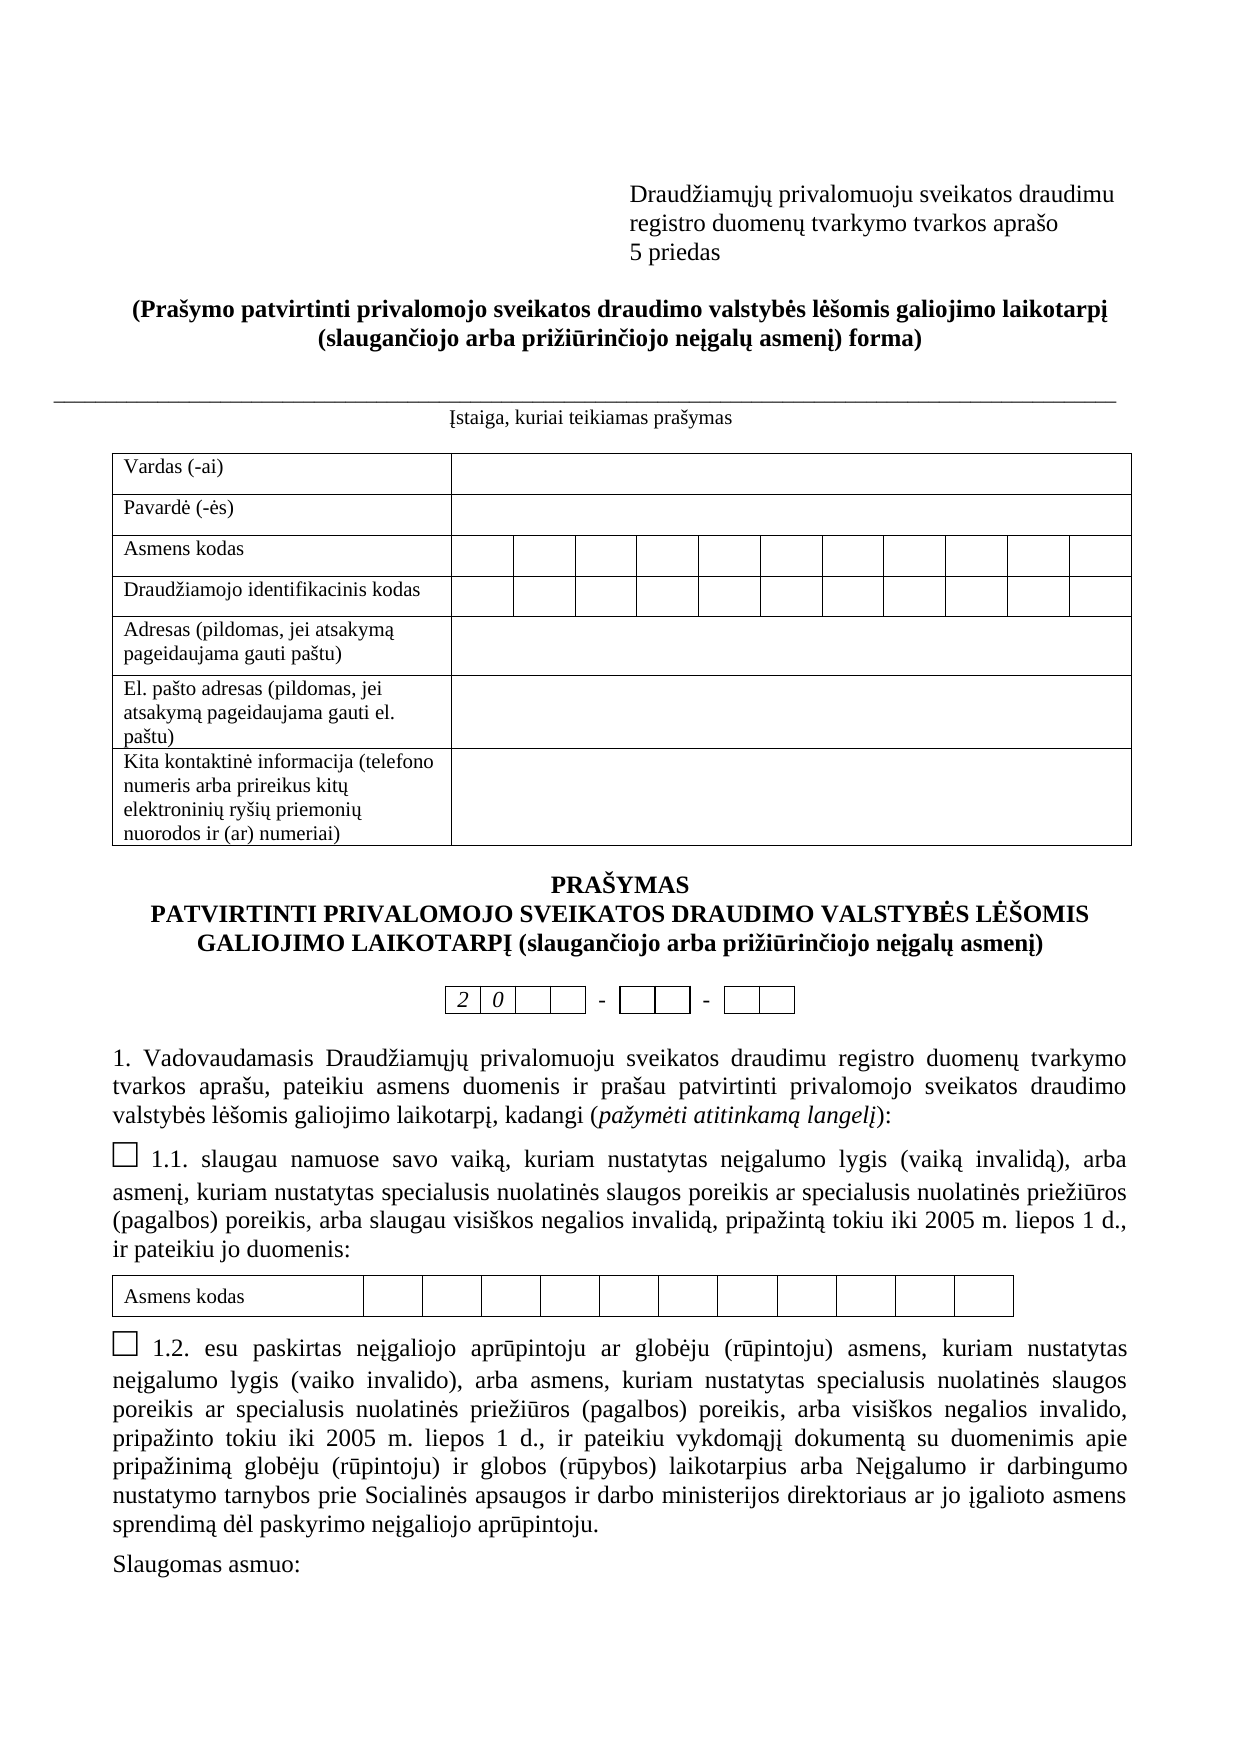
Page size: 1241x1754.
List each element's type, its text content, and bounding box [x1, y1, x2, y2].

table_cell [761, 536, 822, 576]
table_cell [576, 577, 636, 616]
table_cell [761, 577, 822, 616]
text 1. Vadovaudamasis Draudžiamųjų privalomuoju sveikatos draudimu registro duomenų tvarkymo tvarkos aprašu, pateikiu asmens duomenis ir prašau patvirtinti privalomojo sveikatos draudimo valstybės lėšomis galiojimo laikotarpį, kadangi (pažymėti atitinkamą langelį): [112, 1043, 1128, 1129]
table_header Vardas (-ai) [113, 454, 451, 494]
table_header [621, 987, 654, 1013]
table_cell [1008, 577, 1069, 616]
table_header - [586, 986, 619, 1013]
table_cell Draudžiamojo identifikacinis kodas [113, 577, 451, 616]
table_cell Kita kontaktinė informacija (telefono numeris arba prireikus kitų elektroninių ryšių priemonių nuorodos ir (ar) numeriai) [113, 749, 451, 845]
table_header [837, 1276, 895, 1316]
text PRAŠYMAS [112, 871, 1128, 899]
table_cell [1070, 536, 1131, 576]
table_header [551, 987, 585, 1013]
text Slaugomas asmuo: [112, 1549, 1128, 1578]
table_cell [1070, 577, 1131, 616]
table_cell [823, 536, 883, 576]
table_cell [884, 536, 945, 576]
table_cell El. pašto adresas (pildomas, jei atsakymą pageidaujama gauti el. paštu) [113, 676, 451, 748]
text registro duomenų tvarkymo tvarkos aprašo [112, 208, 1128, 237]
table_header [423, 1276, 481, 1316]
table_header [452, 454, 1131, 494]
text PATVIRTINTI PRIVALOMOJO SVEIKATOS DRAUDIMO VALSTYBĖS LĖŠOMIS GALIOJIMO LAIKOTARPĮ (slaugančiojo arba prižiūrinčiojo neįgalų asmenį) [112, 899, 1128, 957]
table_cell [946, 536, 1007, 576]
table_header [659, 1276, 717, 1316]
text □ 1.2. esu paskirtas neįgaliojo aprūpintoju ar globėju (rūpintoju) asmens, kuriam nustatytas neįgalumo lygis (vaiko invalido), arba asmens, kuriam nustatytas specialusis nuolatinės slaugos poreikis ar specialusis nuolatinės priežiūros (pagalbos) poreikis, arba visiškos negalios invalido, pripažinto tokiu iki 2005 m. liepos 1 d., ir pateikiu vykdomąjį dokumentą su duomenimis apie pripažinimą globėju (rūpintoju) ir globos (rūpybos) laikotarpius arba Neįgalumo ir darbingumo nustatymo tarnybos prie Socialinės apsaugos ir darbo ministerijos direktoriaus ar jo įgalioto asmens sprendimą dėl paskyrimo neįgaliojo aprūpintoju. [112, 1317, 1128, 1538]
text (Prašymo patvirtinti privalomojo sveikatos draudimo valstybės lėšomis galiojimo laikotarpį (slaugančiojo arba prižiūrinčiojo neįgalų asmenį) forma) [112, 294, 1128, 352]
table_header [778, 1276, 836, 1316]
table_cell [823, 577, 883, 616]
table_cell [699, 577, 760, 616]
table_cell [946, 577, 1007, 616]
text Draudžiamųjų privalomuoju sveikatos draudimu [53, 179, 1128, 208]
text □ 1.1. slaugau namuose savo vaiką, kuriam nustatytas neįgalumo lygis (vaiką invalidą), arba asmenį, kuriam nustatytas specialusis nuolatinės slaugos poreikis ar specialusis nuolatinės priežiūros (pagalbos) poreikis, arba slaugau visiškos negalios invalidą, pripažintą tokiu iki 2005 m. liepos 1 d., ir pateikiu jo duomenis: [112, 1129, 1128, 1263]
table_header 0 [481, 987, 515, 1013]
text Įstaiga, kuriai teikiamas prašymas [53, 405, 1128, 429]
table_cell [452, 749, 1131, 845]
table_cell [514, 536, 575, 576]
table_cell [452, 577, 513, 616]
table_header [516, 987, 550, 1013]
table_header [541, 1276, 599, 1316]
table_cell [452, 495, 1131, 535]
table_header [656, 987, 689, 1013]
table_cell [452, 536, 513, 576]
table_header [718, 1276, 777, 1316]
table_cell Pavardė (-ės) [113, 495, 451, 535]
table_cell Asmens kodas [113, 536, 451, 576]
table_header [600, 1276, 658, 1316]
table_header [896, 1276, 954, 1316]
table_cell [699, 536, 760, 576]
text 5 priedas [112, 237, 1128, 266]
table_header 2 [446, 987, 480, 1013]
table_cell [637, 577, 698, 616]
table_header [760, 987, 794, 1013]
table_header [482, 1276, 540, 1316]
table_cell [452, 617, 1131, 675]
table_header [364, 1276, 422, 1316]
table_header [955, 1276, 1013, 1316]
text ______________________________________________________________________________________________________ [53, 381, 1128, 405]
table_cell [637, 536, 698, 576]
table_cell [1008, 536, 1069, 576]
table_cell [514, 577, 575, 616]
table_cell [452, 676, 1131, 748]
table_cell [576, 536, 636, 576]
table_cell Adresas (pildomas, jei atsakymą pageidaujama gauti paštu) [113, 617, 451, 675]
table_cell [884, 577, 945, 616]
table_header - [691, 986, 724, 1013]
table_header Asmens kodas [113, 1276, 363, 1316]
table_header [725, 987, 759, 1013]
